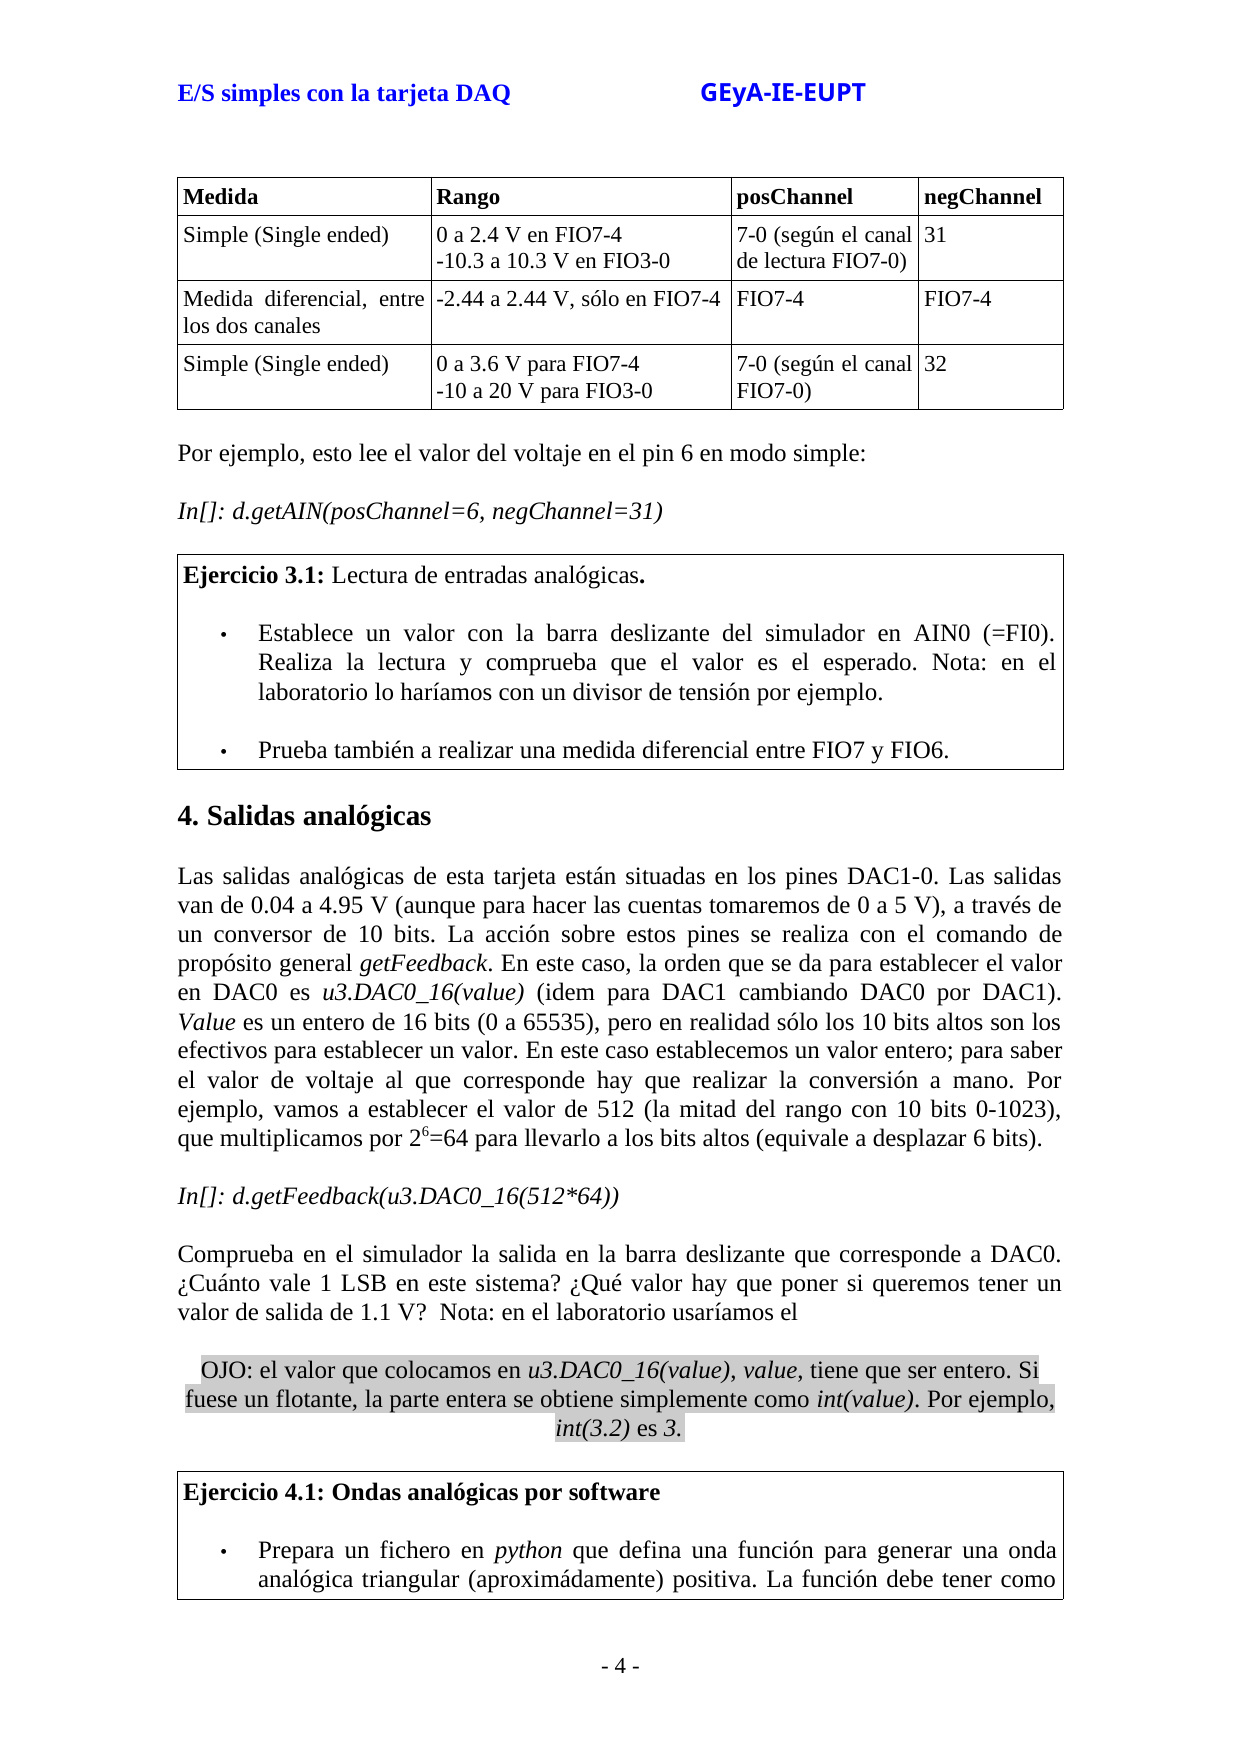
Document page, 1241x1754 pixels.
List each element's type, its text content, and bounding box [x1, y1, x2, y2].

text Las salidas analógicas de esta tarjeta están situadas en los pines DAC1-0. Las salidas van de 0.04 a 4.95 V (aunque para hacer las cuentas tomaremos de 0 a 5 V), a través de un conversor de 10 bits. La acción sobre estos pines se realiza con el comando de propósito general getFeedback. En este caso, la orden que se da para establecer el valor en DAC0 es u3.DAC0_16(value) (idem para DAC1 cambiando DAC0 por DAC1). Value es un entero de 16 bits (0 a 65535), pero en realidad sólo los 10 bits altos son los efectivos para establecer un valor. En este caso establecemos un valor entero; para saber el valor de voltaje al que corresponde hay que realizar la conversión a mano. Por ejemplo, vamos a establecer el valor de 512 (la mitad del rango con 10 bits 0-1023), que multiplicamos por 26=64 para llevarlo a los bits altos (equivale a desplazar 6 bits). [177, 861, 1063, 1152]
table_cell 7-0 (según el canal FIO7-0) [732, 345, 918, 409]
table_cell FIO7-4 [732, 281, 918, 344]
table_cell -2.44 a 2.44 V, sólo en FIO7-4 [432, 281, 731, 344]
text Por ejemplo, esto lee el valor del voltaje en el pin 6 en modo simple: [177, 438, 1063, 467]
table_header Ejercicio 4.1: Ondas analógicas por software Prepara un fichero en python que defina una función para generar una onda analógica triangular (aproximádamente) positiva. La función debe tener como [178, 1472, 1063, 1599]
text Comprueba en el simulador la salida en la barra deslizante que corresponde a DAC0. ¿Cuánto vale 1 LSB en este sistema? ¿Qué valor hay que poner si queremos tener un valor de salida de 1.1 V? Nota: en el laboratorio usaríamos el [177, 1239, 1063, 1326]
table_header negChannel [919, 178, 1063, 215]
table_header Medida [178, 178, 431, 215]
table_header Ejercicio 3.1: Lectura de entradas analógicas. Establece un valor con la barra deslizante del simulador en AIN0 (=FI0). Realiza la lectura y comprueba que el valor es el esperado. Nota: en el laboratorio lo haríamos con un divisor de tensión por ejemplo. Prueba también a realizar una medida diferencial entre FIO7 y FIO6. [178, 555, 1063, 769]
table_cell 7-0 (según el canal de lectura FIO7-0) [732, 216, 918, 279]
table_cell 32 [919, 345, 1063, 409]
table_cell 0 a 2.4 V en FIO7-4 -10.3 a 10.3 V en FIO3-0 [432, 216, 731, 279]
table_cell Simple (Single ended) [178, 216, 431, 279]
table_cell Medida diferencial, entre los dos canales [178, 281, 431, 344]
table_cell FIO7-4 [919, 281, 1063, 344]
text In[]: d.getFeedback(u3.DAC0_16(512*64)) [177, 1181, 1063, 1210]
text OJO: el valor que colocamos en u3.DAC0_16(value), value, tiene que ser entero. Si fuese un flotante, la parte entera se obtiene simplemente como int(value). Por ejemplo, int(3.2) es 3. [177, 1355, 1063, 1442]
table_cell 0 a 3.6 V para FIO7-4 -10 a 20 V para FIO3-0 [432, 345, 731, 409]
text In[]: d.getAIN(posChannel=6, negChannel=31) [177, 496, 1063, 525]
table_cell 31 [919, 216, 1063, 279]
table_header Rango [432, 178, 731, 215]
table_cell Simple (Single ended) [178, 345, 431, 409]
table_header posChannel [732, 178, 918, 215]
text 4. Salidas analógicas [177, 798, 1063, 832]
